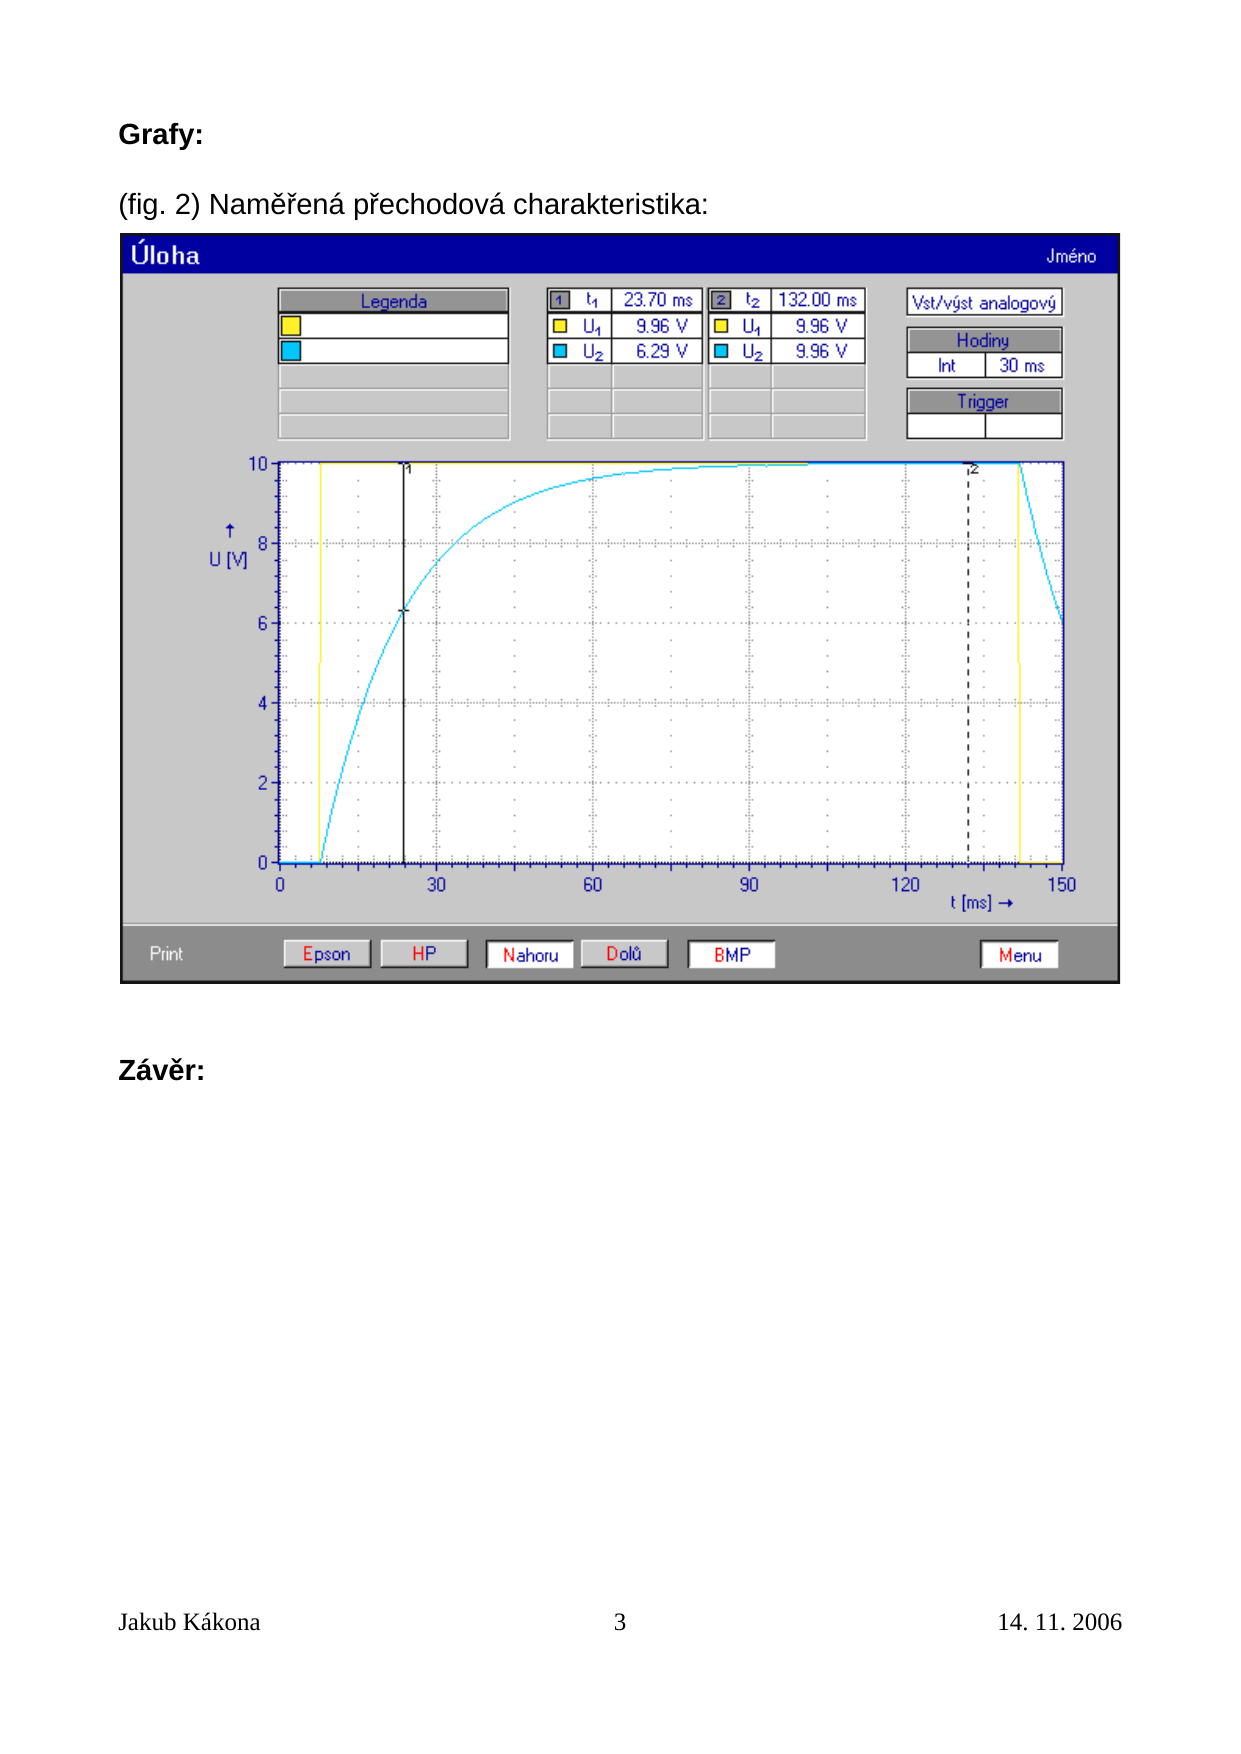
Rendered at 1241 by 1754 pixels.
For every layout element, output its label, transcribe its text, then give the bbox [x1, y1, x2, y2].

picture [120, 233, 1121, 984]
subtitle Grafy: [118, 118, 1122, 151]
subtitle (fig. 2) Naměřená přechodová charakteristika: [118, 188, 1122, 221]
subtitle Závěr: [118, 1053, 1122, 1086]
